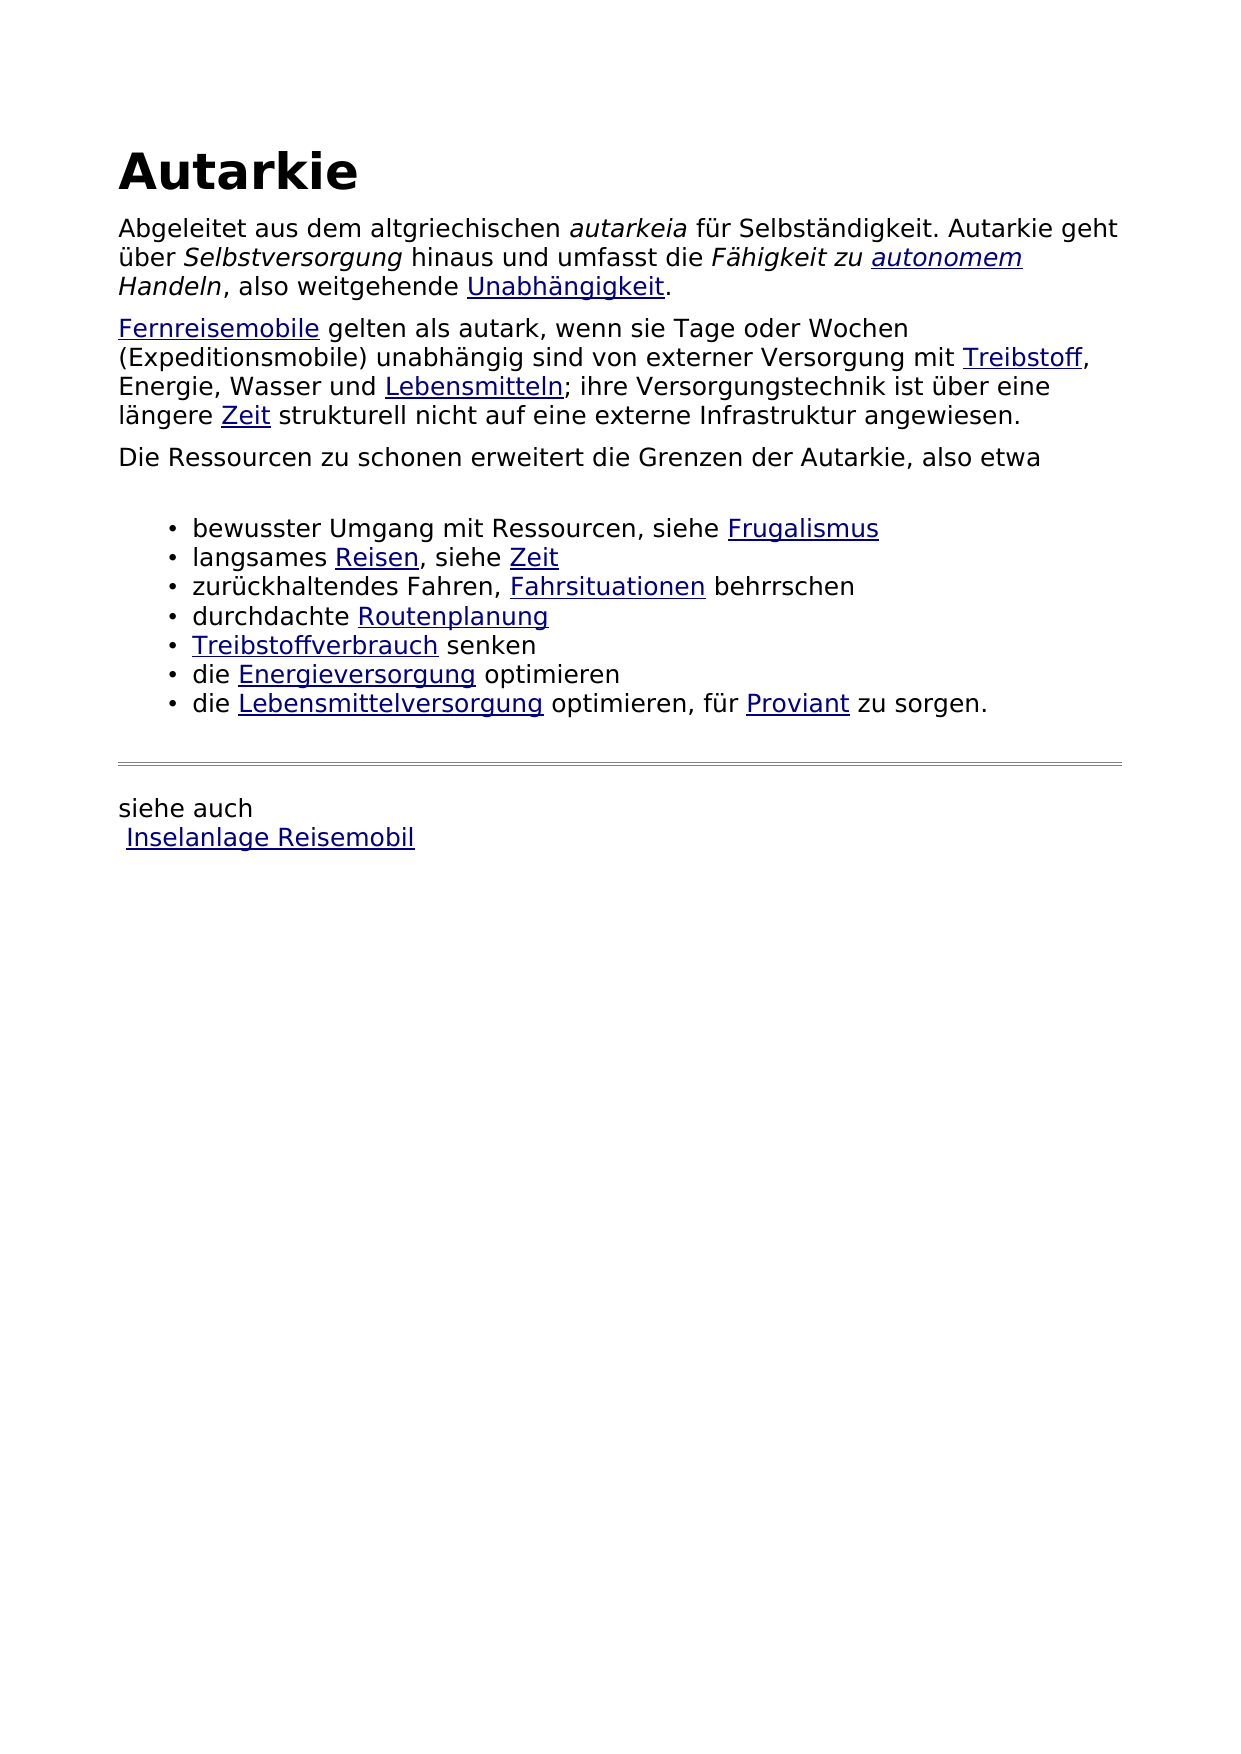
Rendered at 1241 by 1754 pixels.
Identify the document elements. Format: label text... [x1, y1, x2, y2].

list die Lebensmittelversorgung optimieren, für Proviant zu sorgen. [177, 689, 1122, 718]
list langsames Reisen, siehe Zeit [177, 543, 1122, 572]
list Treibstoffverbrauch senken [177, 631, 1122, 660]
list zurückhaltendes Fahren, Fahrsituationen behrrschen [177, 572, 1122, 602]
text Fernreisemobile gelten als autark, wenn sie Tage oder Wochen (Expeditionsmobile) unabhängig sind von externer Versorgung mit Treibstoff, Energie, Wasser und Lebensmitteln; ihre Versorgungstechnik ist über eine längere Zeit strukturell nicht auf eine externe Infrastruktur angewiesen. [118, 314, 1122, 431]
text Abgeleitet aus dem altgriechischen autarkeia für Selbständigkeit. Autarkie geht über Selbstversorgung hinaus und umfasst die Fähigkeit zu autonomem Handeln, also weitgehende Unabhängigkeit. [118, 214, 1122, 301]
text Die Ressourcen zu schonen erweitert die Grenzen der Autarkie, also etwa [118, 443, 1122, 472]
text siehe auch Inselanlage Reisemobil [118, 794, 1122, 852]
subtitle Autarkie [118, 143, 1122, 201]
list die Energieversorgung optimieren [177, 660, 1122, 689]
list durchdachte Routenplanung [177, 602, 1122, 631]
list bewusster Umgang mit Ressourcen, siehe Frugalismus [177, 514, 1122, 543]
